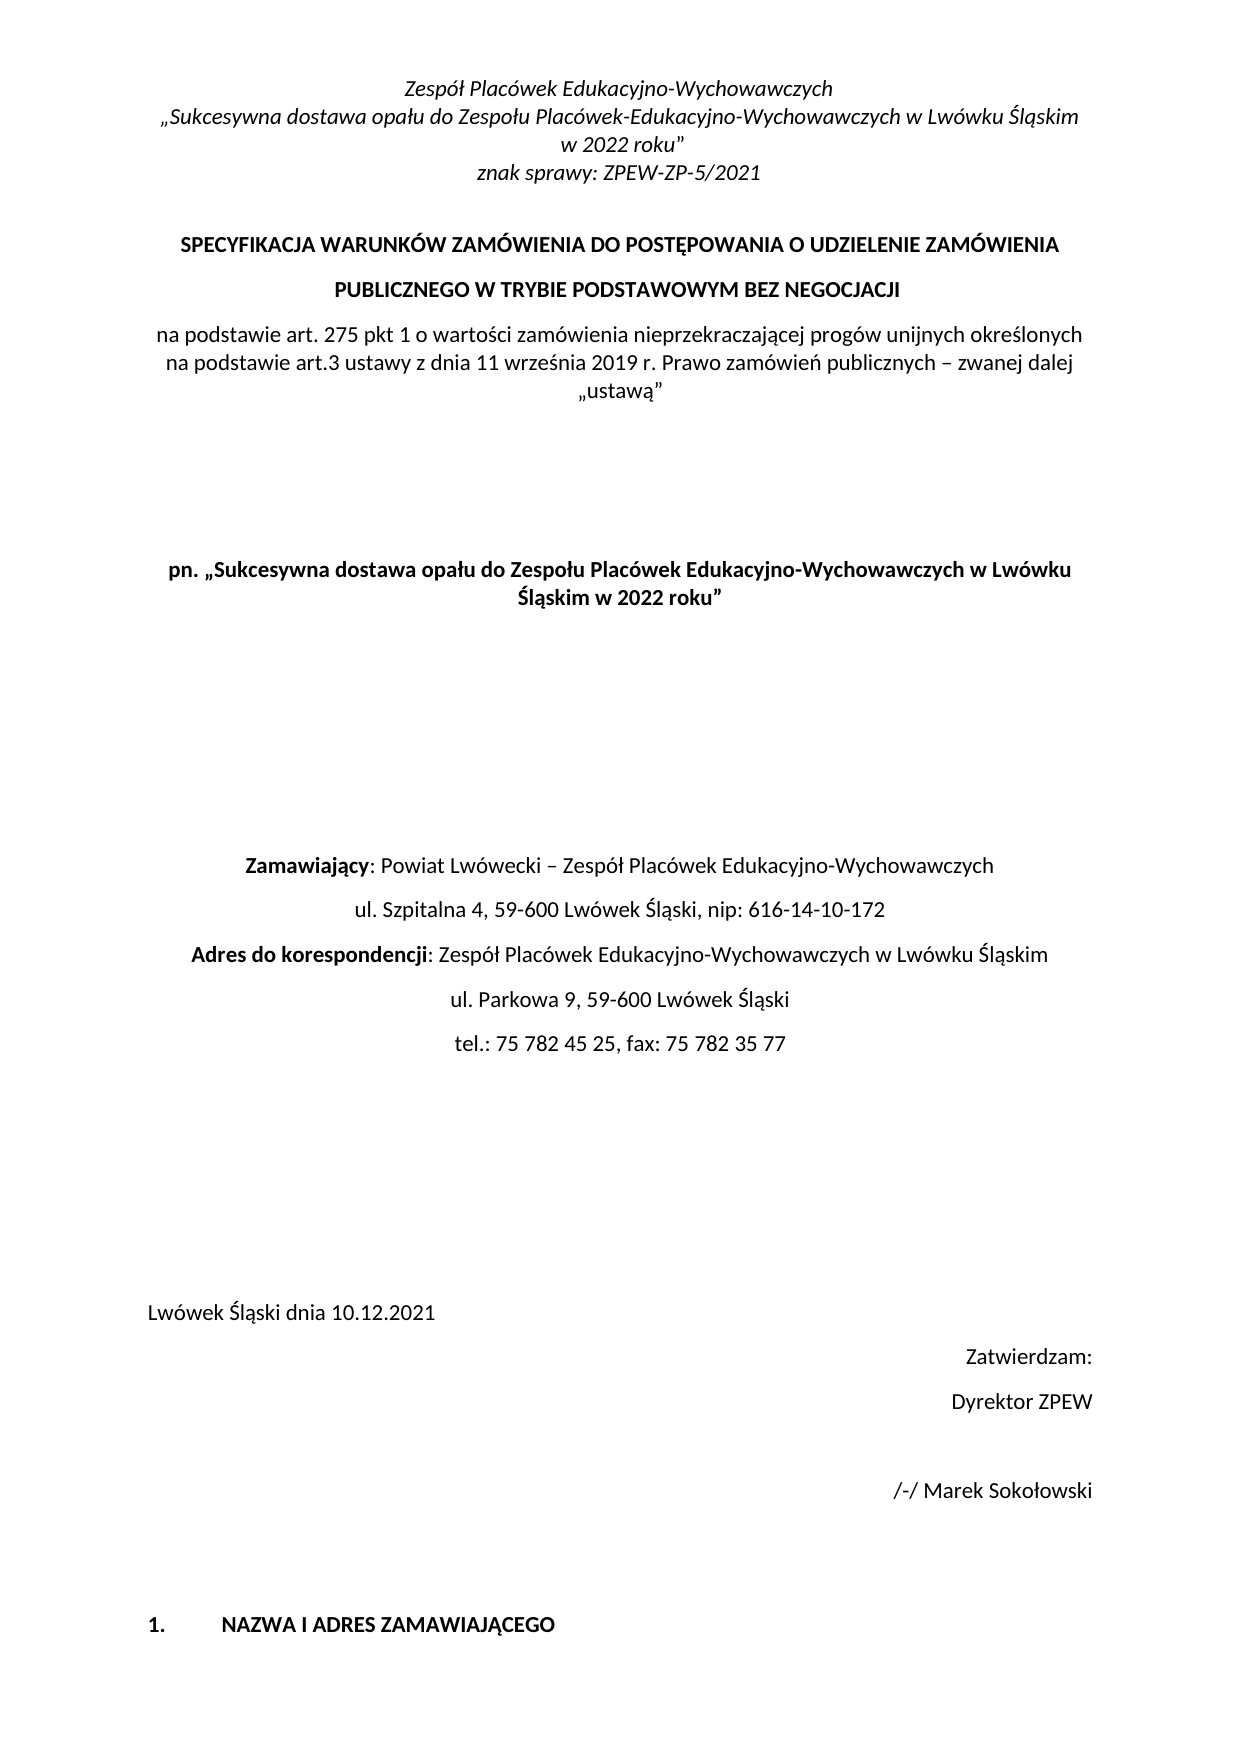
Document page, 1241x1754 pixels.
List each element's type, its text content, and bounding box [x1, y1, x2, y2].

text pn. „Sukcesywna dostawa opału do Zespołu Placówek Edukacyjno-Wychowawczych w Lwówku Śląskim w 2022 roku” [148, 555, 1093, 611]
text na podstawie art. 275 pkt 1 o wartości zamówienia nieprzekraczającej progów unijnych określonych na podstawie art.3 ustawy z dnia 11 września 2019 r. Prawo zamówień publicznych – zwanej dalej „ustawą” [148, 320, 1093, 404]
text Lwówek Śląski dnia 10.12.2021 [148, 1298, 1093, 1326]
text ul. Parkowa 9, 59-600 Lwówek Śląski [148, 985, 1093, 1013]
text ul. Szpitalna 4, 59-600 Lwówek Śląski, nip: 616-14-10-172 [148, 896, 1093, 923]
text /-/ Marek Sokołowski [148, 1476, 1093, 1504]
text tel.: 75 782 45 25, fax: 75 782 35 77 [148, 1029, 1093, 1058]
text Zatwierdzam: [148, 1342, 1093, 1370]
text SPECYFIKACJA WARUNKÓW ZAMÓWIENIA DO POSTĘPOWANIA O UDZIELENIE ZAMÓWIENIA [148, 231, 1093, 258]
list NAZWA I ADRES ZAMAWIAJĄCEGO [148, 1611, 1093, 1638]
text Adres do korespondencji: Zespół Placówek Edukacyjno-Wychowawczych w Lwówku Śląskim [148, 940, 1093, 968]
text Dyrektor ZPEW [148, 1387, 1093, 1415]
text PUBLICZNEGO W TRYBIE PODSTAWOWYM BEZ NEGOCJACJI [148, 275, 1093, 303]
text Zamawiający: Powiat Lwówecki – Zespół Placówek Edukacyjno-Wychowawczych [148, 851, 1093, 879]
